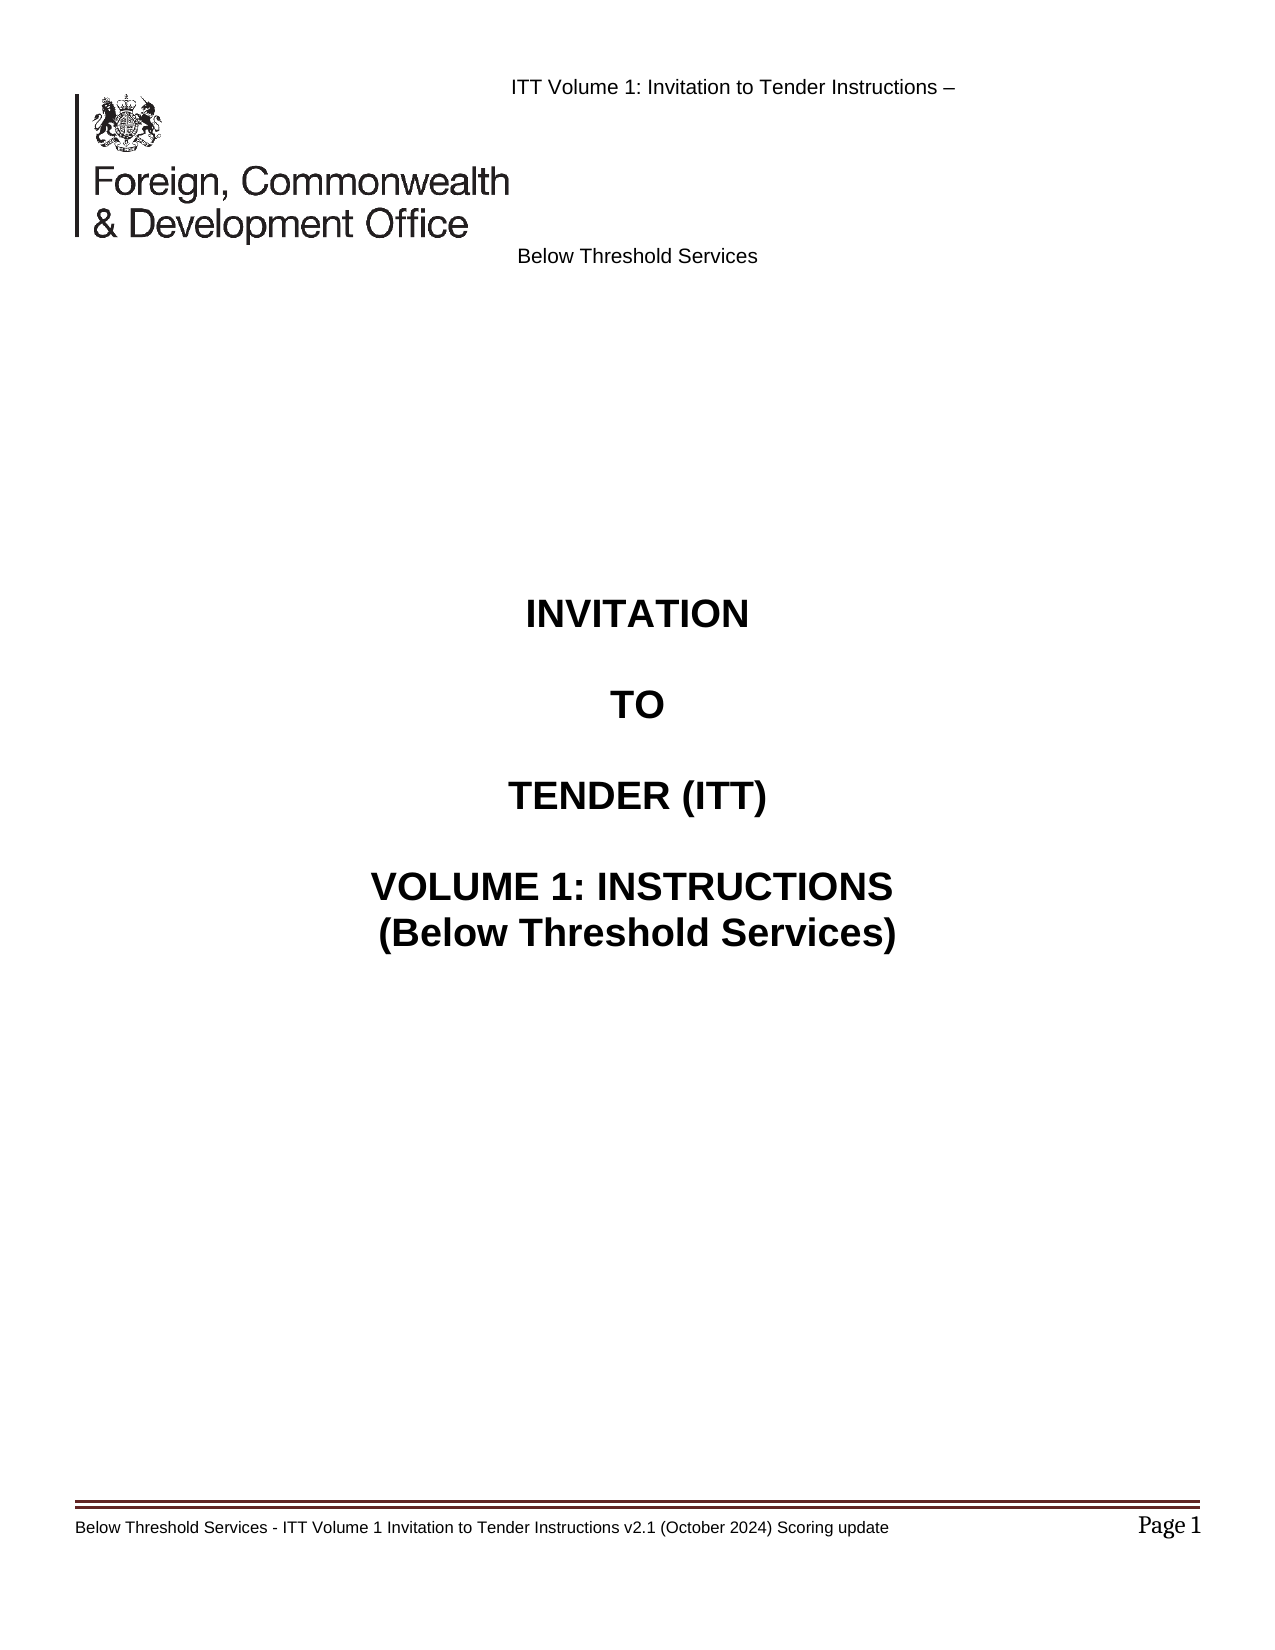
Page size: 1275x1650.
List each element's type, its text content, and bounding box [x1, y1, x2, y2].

text TENDER (ITT) [75, 772, 1200, 818]
text VOLUME 1: INSTRUCTIONS [75, 863, 1200, 909]
text TO [75, 681, 1200, 727]
text (Below Threshold Services) [75, 909, 1200, 955]
text INVITATION [75, 590, 1200, 635]
